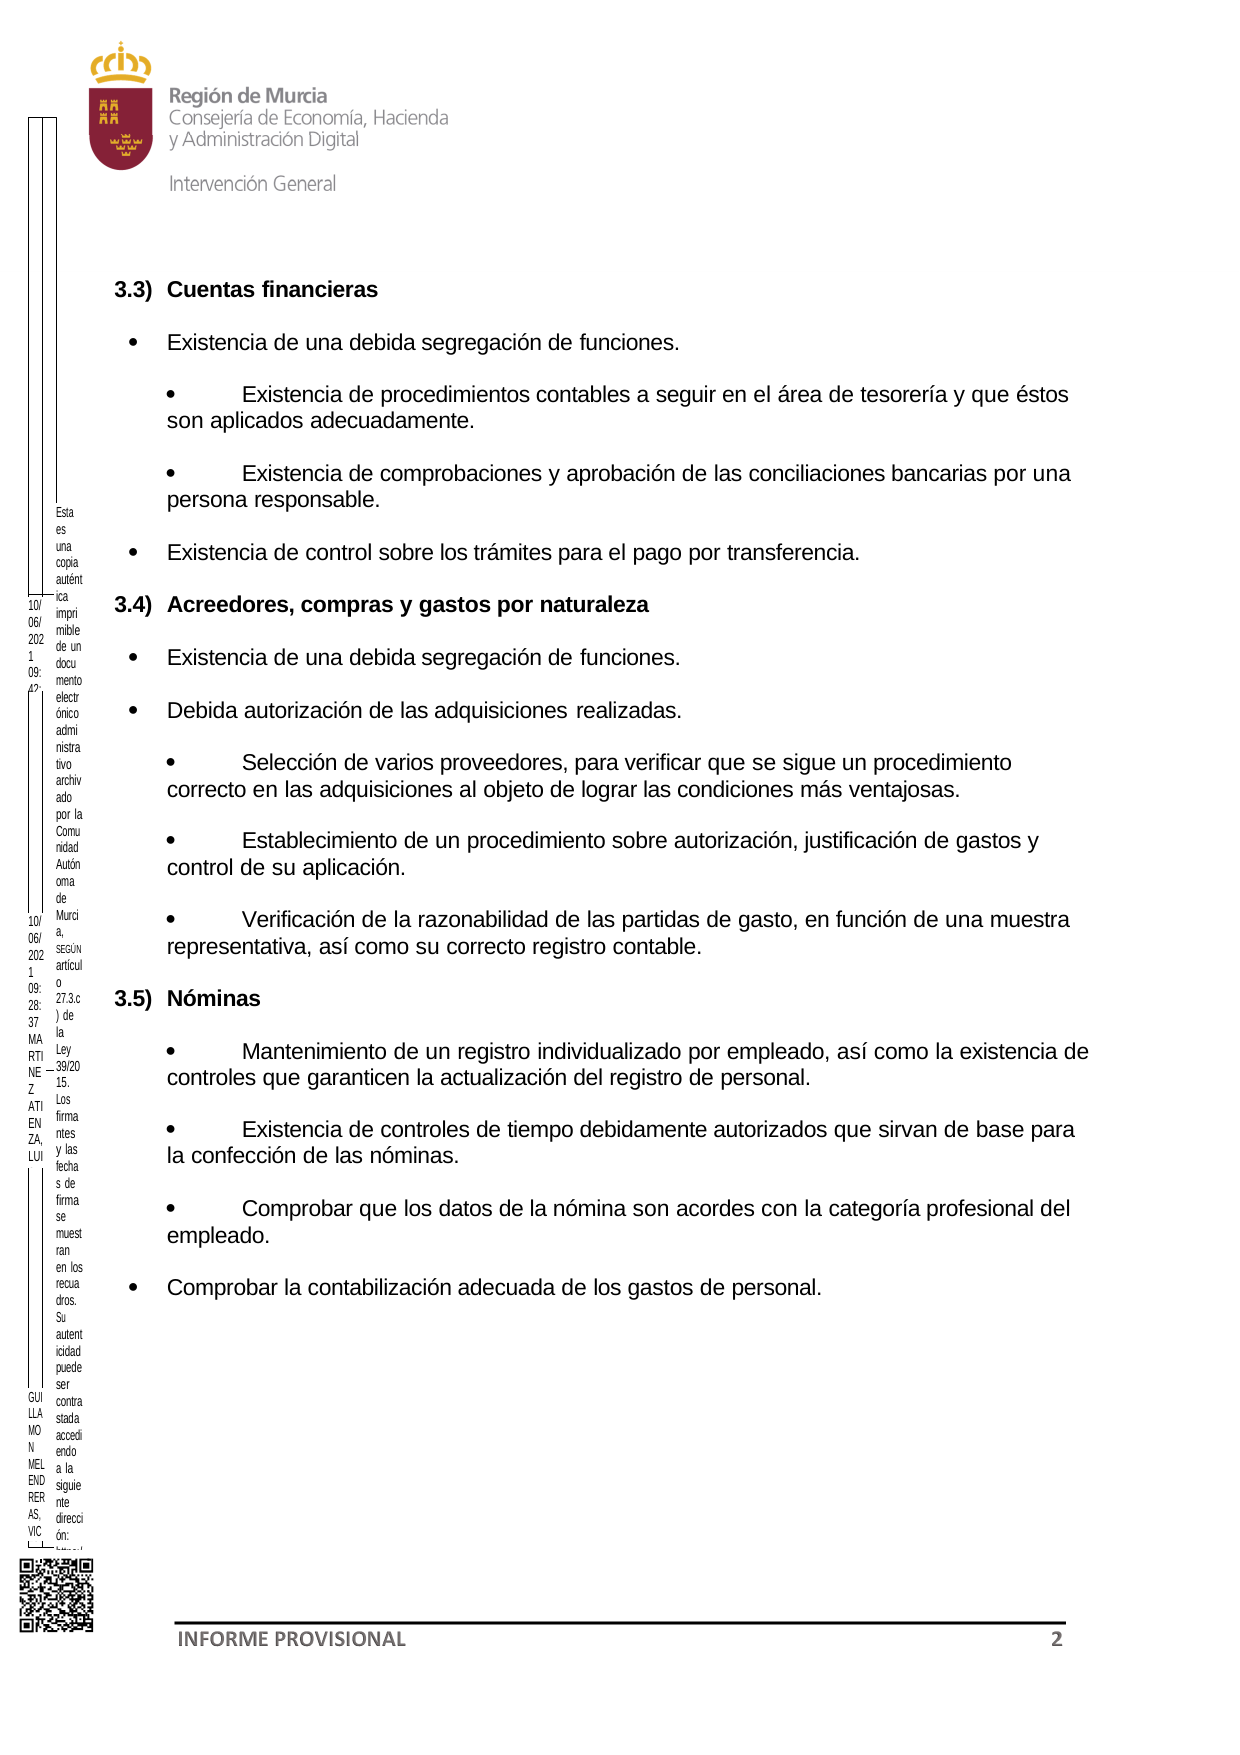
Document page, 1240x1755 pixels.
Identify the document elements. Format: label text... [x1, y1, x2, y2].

list Acreedores, compras y gastos por naturaleza [114, 591, 1102, 617]
list Cuentas financieras [114, 276, 1102, 302]
list Establecimiento de un procedimiento sobre autorización, justificación de gastos y control de su aplicación. [167, 828, 1091, 880]
list Debida autorización de las adquisiciones realizadas. [129, 697, 1102, 723]
text GUILLAMON MELENDRERAS, VICTOR [28, 1388, 46, 1541]
list Selección de varios proveedores, para verificar que se sigue un procedimiento correcto en las adquisiciones al objeto de lograr las condiciones más ventajosas. [167, 749, 1091, 802]
list Existencia de control sobre los trámites para el pago por transferencia. [129, 539, 1102, 565]
list Mantenimiento de un registro individualizado por empleado, así como la existencia de controles que garanticen la actualización del registro de personal. [167, 1038, 1091, 1091]
list Comprobar que los datos de la nómina son acordes con la categoría profesional del empleado. [167, 1195, 1091, 1248]
list Existencia de una debida segregación de funciones. [129, 329, 1102, 356]
list Existencia de controles de tiempo debidamente autorizados que sirvan de base para la confección de las nóminas. [167, 1117, 1091, 1169]
list Comprobar la contabilización adecuada de los gastos de personal. [129, 1274, 1102, 1300]
list Nóminas [114, 985, 1102, 1011]
list Existencia de comprobaciones y aprobación de las conciliaciones bancarias por una persona responsable. [167, 460, 1091, 513]
text 10/06/2021 09:28:37 MARTINEZ ATIENZA, LUIS ALFONSO [28, 913, 46, 1168]
text 10/06/2021 09:42:35 [28, 597, 46, 691]
list Existencia de una debida segregación de funciones. [129, 644, 1102, 670]
list Verificación de la razonabilidad de las partidas de gasto, en función de una muestra representativa, así como su correcto registro contable. [167, 906, 1091, 959]
list Existencia de procedimientos contables a seguir en el área de tesorería y que éstos son aplicados adecuadamente. [167, 382, 1091, 433]
text Esta es una copia auténtica imprimible de un documento electrónico administrativo archivado por la Comunidad Autónoma de Murcia, según artículo 27.3.c) de la Ley 39/2015. Los firmantes y las fechas de firma se muestran en los recuadros. Su autenticidad puede ser contrastada accediendo a la siguiente dirección: https://sede.carm.es/verificardocumentos e introduciendo del código seguro de verificación (CSV) CARM-8270d0fd-c9bf-a57a-b850-0050569b6280 [56, 504, 83, 1550]
